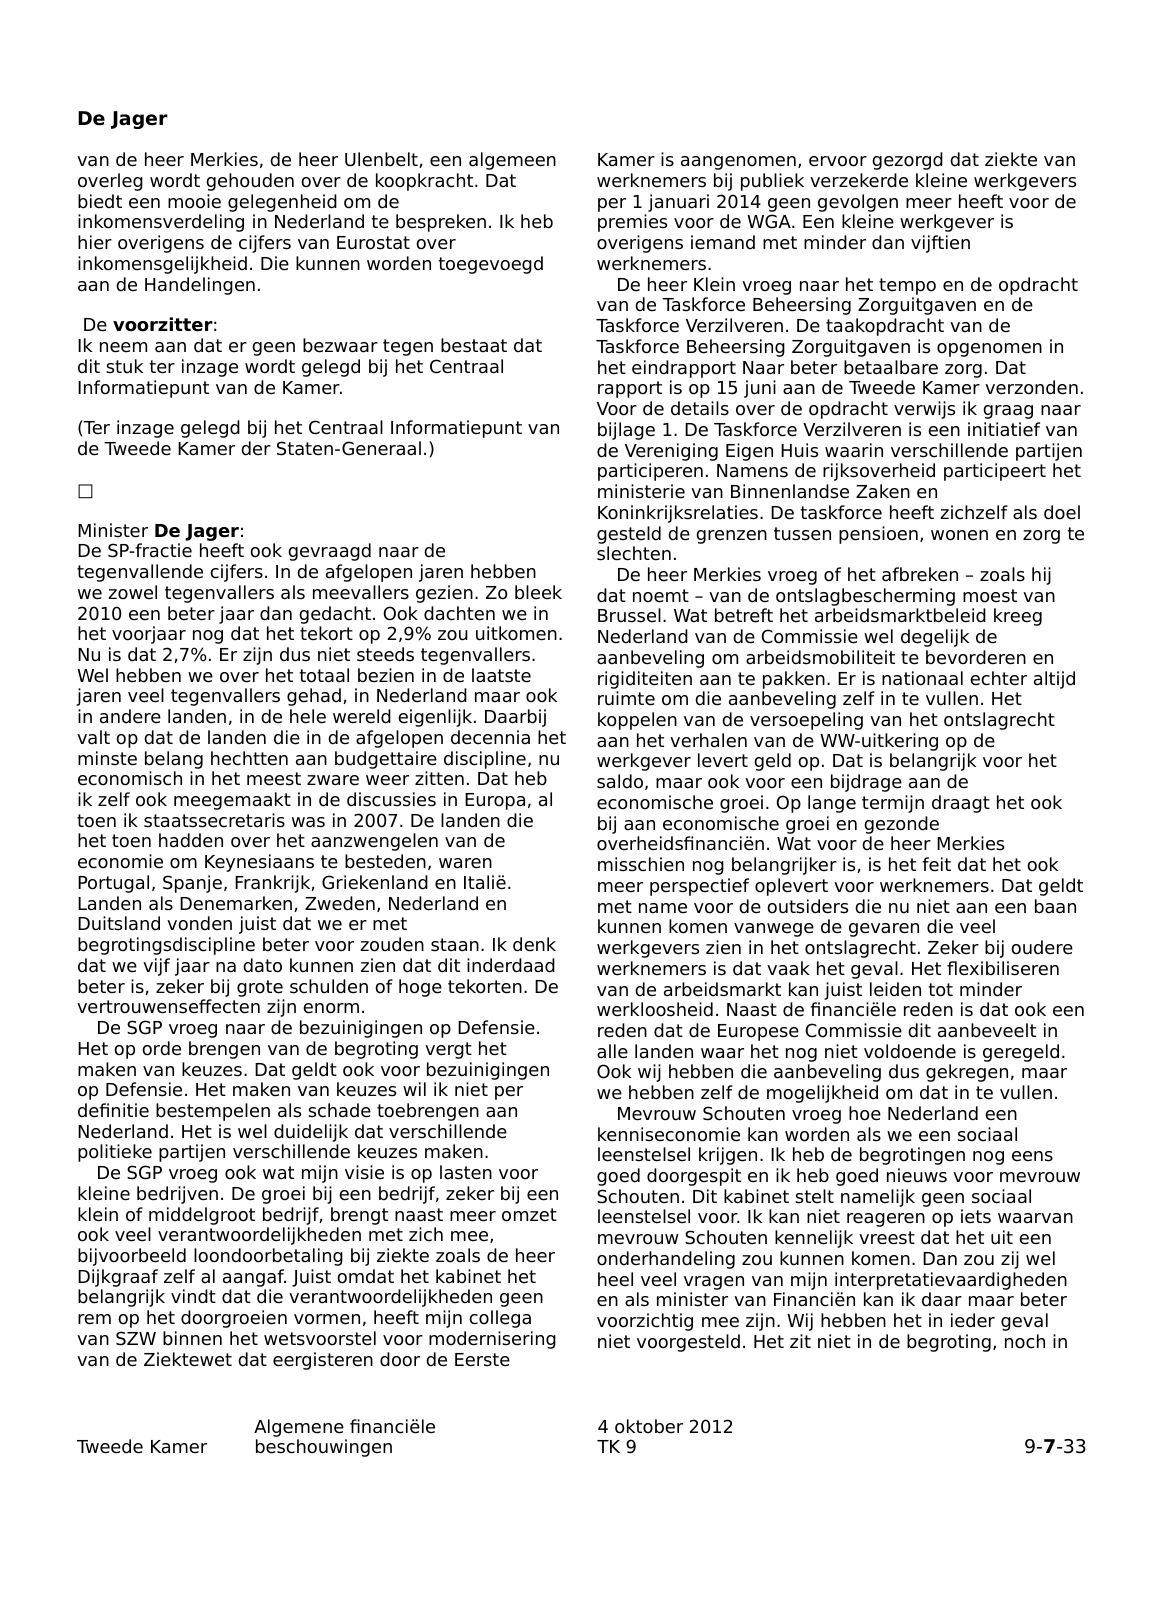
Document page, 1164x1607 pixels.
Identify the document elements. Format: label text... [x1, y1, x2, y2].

text De voorzitter: [77, 315, 567, 336]
text De SGP vroeg naar de bezuinigingen op Defensie. Het op orde brengen van de begroting vergt het maken van keuzes. Dat geldt ook voor bezuinigingen op Defensie. Het maken van keuzes wil ik niet per definitie bestempelen als schade toebrengen aan Nederland. Het is wel duidelijk dat verschillende politieke partijen verschillende keuzes maken. [77, 1018, 567, 1163]
text Kamer is aangenomen, ervoor gezorgd dat ziekte van werknemers bij publiek verzekerde kleine werkgevers per 1 januari 2014 geen gevolgen meer heeft voor de premies voor de WGA. Een kleine werkgever is overigens iemand met minder dan vijftien werknemers. [596, 150, 1087, 274]
text De SGP vroeg ook wat mijn visie is op lasten voor kleine bedrijven. De groei bij een bedrijf, zeker bij een klein of middelgroot bedrijf, brengt naast meer omzet ook veel verantwoordelijkheden met zich mee, bijvoorbeeld loondoorbetaling bij ziekte zoals de heer Dijkgraaf zelf al aangaf. Juist omdat het kabinet het belangrijk vindt dat die verantwoordelijkheden geen rem op het doorgroeien vormen, heeft mijn collega van SZW binnen het wetsvoorstel voor modernisering van de Ziektewet dat eergisteren door de Eerste [77, 1163, 567, 1370]
text Minister De Jager: [77, 520, 567, 541]
text Mevrouw Schouten vroeg hoe Nederland een kenniseconomie kan worden als we een sociaal leenstelsel krijgen. Ik heb de begrotingen nog eens goed doorgespit en ik heb goed nieuws voor mevrouw Schouten. Dit kabinet stelt namelijk geen sociaal leenstelsel voor. Ik kan niet reageren op iets waarvan mevrouw Schouten kennelijk vreest dat het uit een onderhandeling zou kunnen komen. Dan zou zij wel heel veel vragen van mijn interpretatievaardigheden en als minister van Financiën kan ik daar maar beter voorzichtig mee zijn. Wij hebben het in ieder geval niet voorgesteld. Het zit niet in de begroting, noch in [596, 1104, 1087, 1352]
text Ik neem aan dat er geen bezwaar tegen bestaat dat dit stuk ter inzage wordt gelegd bij het Centraal Informatiepunt van de Kamer. [77, 336, 567, 398]
text De SP-fractie heeft ook gevraagd naar de tegenvallende cijfers. In de afgelopen jaren hebben we zowel tegenvallers als meevallers gezien. Zo bleek 2010 een beter jaar dan gedacht. Ook dachten we in het voorjaar nog dat het tekort op 2,9% zou uitkomen. Nu is dat 2,7%. Er zijn dus niet steeds tegenvallers. Wel hebben we over het totaal bezien in de laatste jaren veel tegenvallers gehad, in Nederland maar ook in andere landen, in de hele wereld eigenlijk. Daarbij valt op dat de landen die in de afgelopen decennia het minste belang hechtten aan budgettaire discipline, nu economisch in het meest zware weer zitten. Dat heb ik zelf ook meegemaakt in de discussies in Europa, al toen ik staatssecretaris was in 2007. De landen die het toen hadden over het aanzwengelen van de economie om Keynesiaans te besteden, waren Portugal, Spanje, Frankrijk, Griekenland en Italië. Landen als Denemarken, Zweden, Nederland en Duitsland vonden juist dat we er met begrotingsdiscipline beter voor zouden staan. Ik denk dat we vijf jaar na dato kunnen zien dat dit inderdaad beter is, zeker bij grote schulden of hoge tekorten. De vertrouwenseffecten zijn enorm. [77, 541, 567, 1018]
text van de heer Merkies, de heer Ulenbelt, een algemeen overleg wordt gehouden over de koopkracht. Dat biedt een mooie gelegenheid om de inkomensverdeling in Nederland te bespreken. Ik heb hier overigens de cijfers van Eurostat over inkomensgelijkheid. Die kunnen worden toegevoegd aan de Handelingen. [77, 150, 567, 295]
text (Ter inzage gelegd bij het Centraal Informatiepunt van de Tweede Kamer der Staten-Generaal.) [77, 418, 567, 460]
text De heer Klein vroeg naar het tempo en de opdracht van de Taskforce Beheersing Zorguitgaven en de Taskforce Verzilveren. De taakopdracht van de Taskforce Beheersing Zorguitgaven is opgenomen in het eindrapport Naar beter betaalbare zorg. Dat rapport is op 15 juni aan de Tweede Kamer verzonden. Voor de details over de opdracht verwijs ik graag naar bijlage 1. De Taskforce Verzilveren is een initiatief van de Vereniging Eigen Huis waarin verschillende partijen participeren. Namens de rijksoverheid participeert het ministerie van Binnenlandse Zaken en Koninkrijksrelaties. De taskforce heeft zichzelf als doel gesteld de grenzen tussen pensioen, wonen en zorg te slechten. [596, 274, 1087, 565]
text □ [77, 480, 567, 500]
text De heer Merkies vroeg of het afbreken – zoals hij dat noemt – van de ontslagbescherming moest van Brussel. Wat betreft het arbeidsmarktbeleid kreeg Nederland van de Commissie wel degelijk de aanbeveling om arbeidsmobiliteit te bevorderen en rigiditeiten aan te pakken. Er is nationaal echter altijd ruimte om die aanbeveling zelf in te vullen. Het koppelen van de versoepeling van het ontslagrecht aan het verhalen van de WW-uitkering op de werkgever levert geld op. Dat is belangrijk voor het saldo, maar ook voor een bijdrage aan de economische groei. Op lange termijn draagt het ook bij aan economische groei en gezonde overheidsfinanciën. Wat voor de heer Merkies misschien nog belangrijker is, is het feit dat het ook meer perspectief oplevert voor werknemers. Dat geldt met name voor de outsiders die nu niet aan een baan kunnen komen vanwege de gevaren die veel werkgevers zien in het ontslagrecht. Zeker bij oudere werknemers is dat vaak het geval. Het flexibiliseren van de arbeidsmarkt kan juist leiden tot minder werkloosheid. Naast de financiële reden is dat ook een reden dat de Europese Commissie dit aanbeveelt in alle landen waar het nog niet voldoende is geregeld. Ook wij hebben die aanbeveling dus gekregen, maar we hebben zelf de mogelijkheid om dat in te vullen. [596, 565, 1087, 1104]
